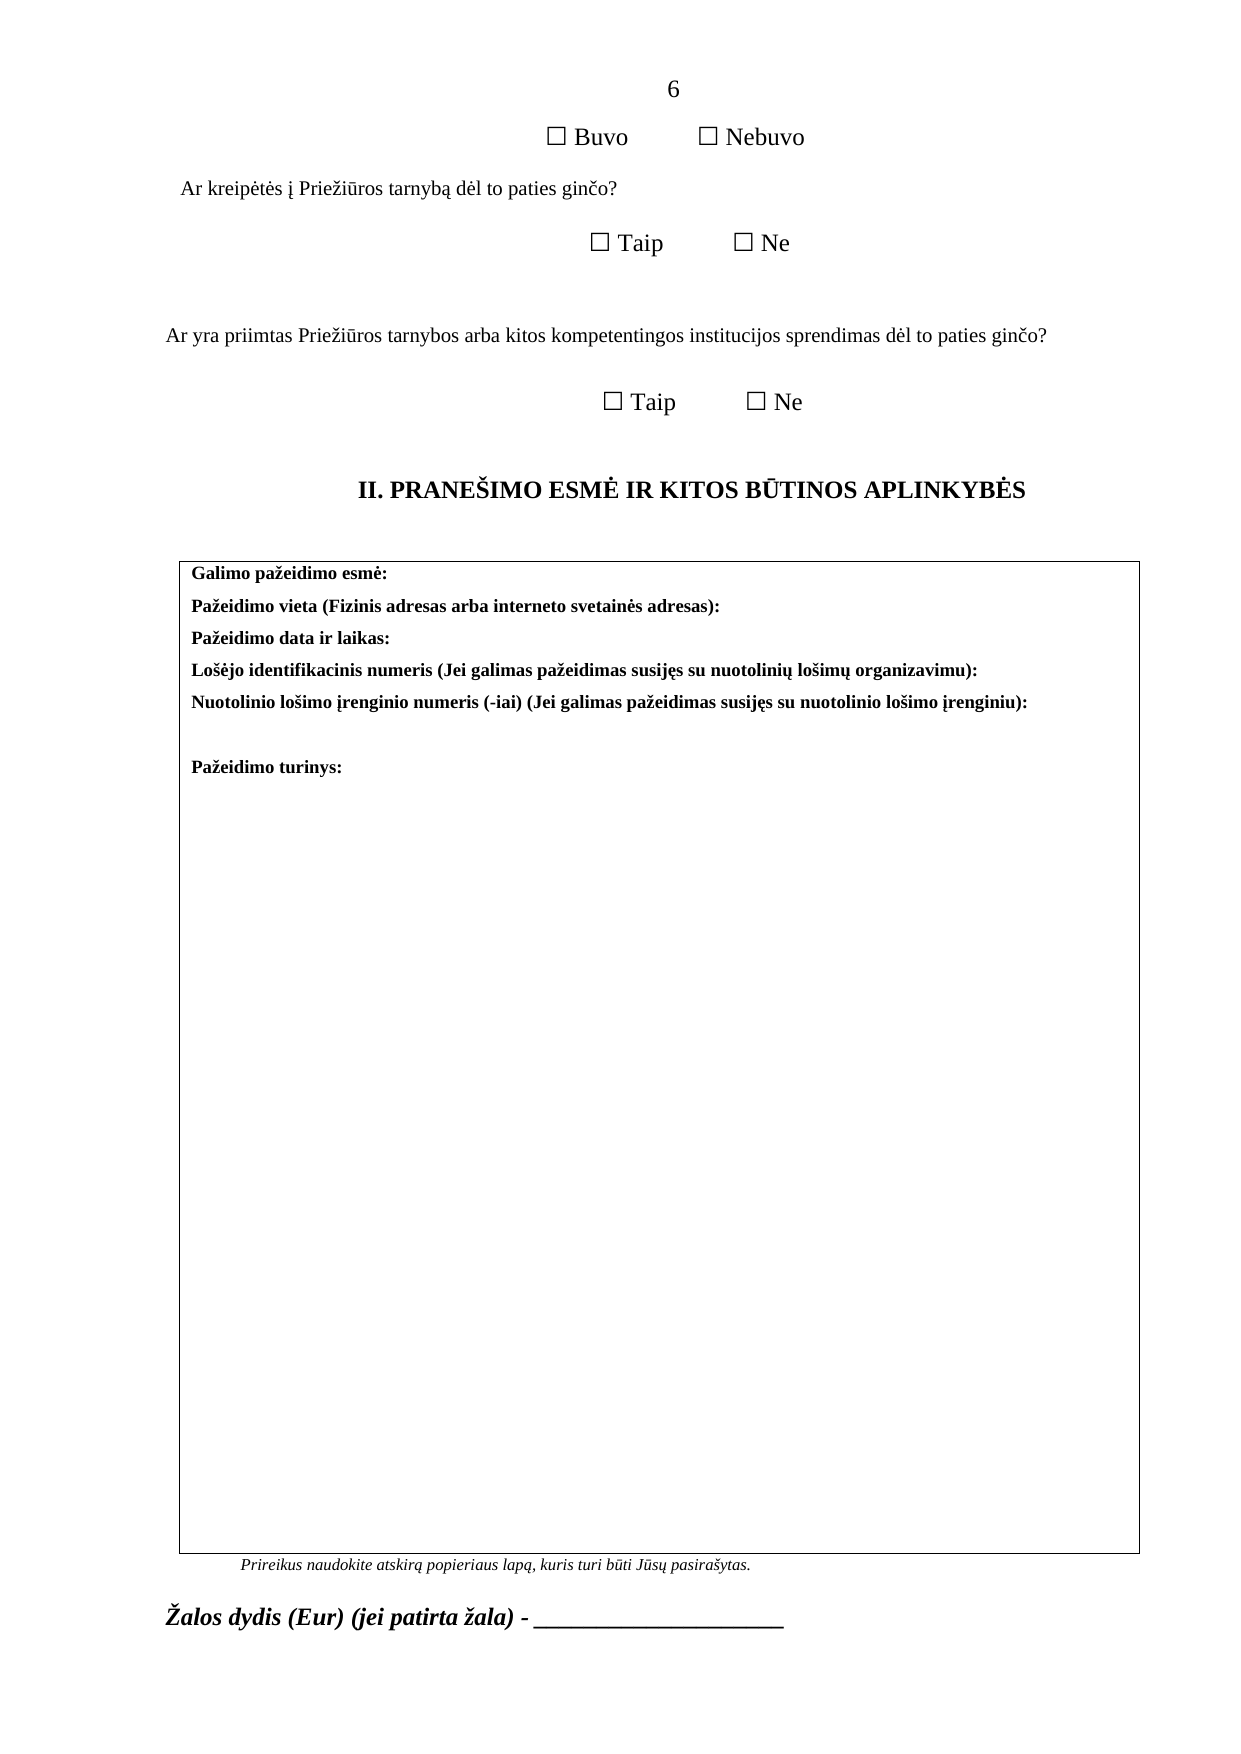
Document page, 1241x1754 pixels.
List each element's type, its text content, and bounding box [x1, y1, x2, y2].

table_cell Ar yra priimtas Priežiūros tarnybos arba kitos kompetentingos institucijos sprendimas dėl to paties ginčo? ☐ Taip ☐ Ne [165, 259, 1169, 446]
table_cell [165, 152, 180, 258]
table_cell Ar kreipėtės į Priežiūros tarnybą dėl to paties ginčo? ☐ Taip ☐ Ne [180, 152, 1169, 258]
text Prireikus naudokite atskirą popieriaus lapą, kuris turi būti Jūsų pasirašytas. [165, 1554, 1181, 1573]
text II. PRANEŠIMO ESMĖ IR KITOS BŪTINOS APLINKYBĖS [203, 475, 1181, 504]
text Žalos dydis (Eur) (jei patirta žala) - ____________________ [165, 1602, 1181, 1631]
table_header Galimo pažeidimo esmė: Pažeidimo vieta (Fizinis adresas arba interneto svetainės adresas): Pažeidimo data ir laikas: Lošėjo identifikacinis numeris (Jei galimas pažeidimas susijęs su nuotolinių lošimų organizavimu): Nuotolinio lošimo įrenginio numeris (-iai) (Jei galimas pažeidimas susijęs su nuotolinio lošimo įrenginiu): Pažeidimo turinys: [180, 562, 1139, 1553]
table_cell ☐ Buvo ☐ Nebuvo [180, 118, 1169, 152]
table_cell [165, 118, 180, 152]
